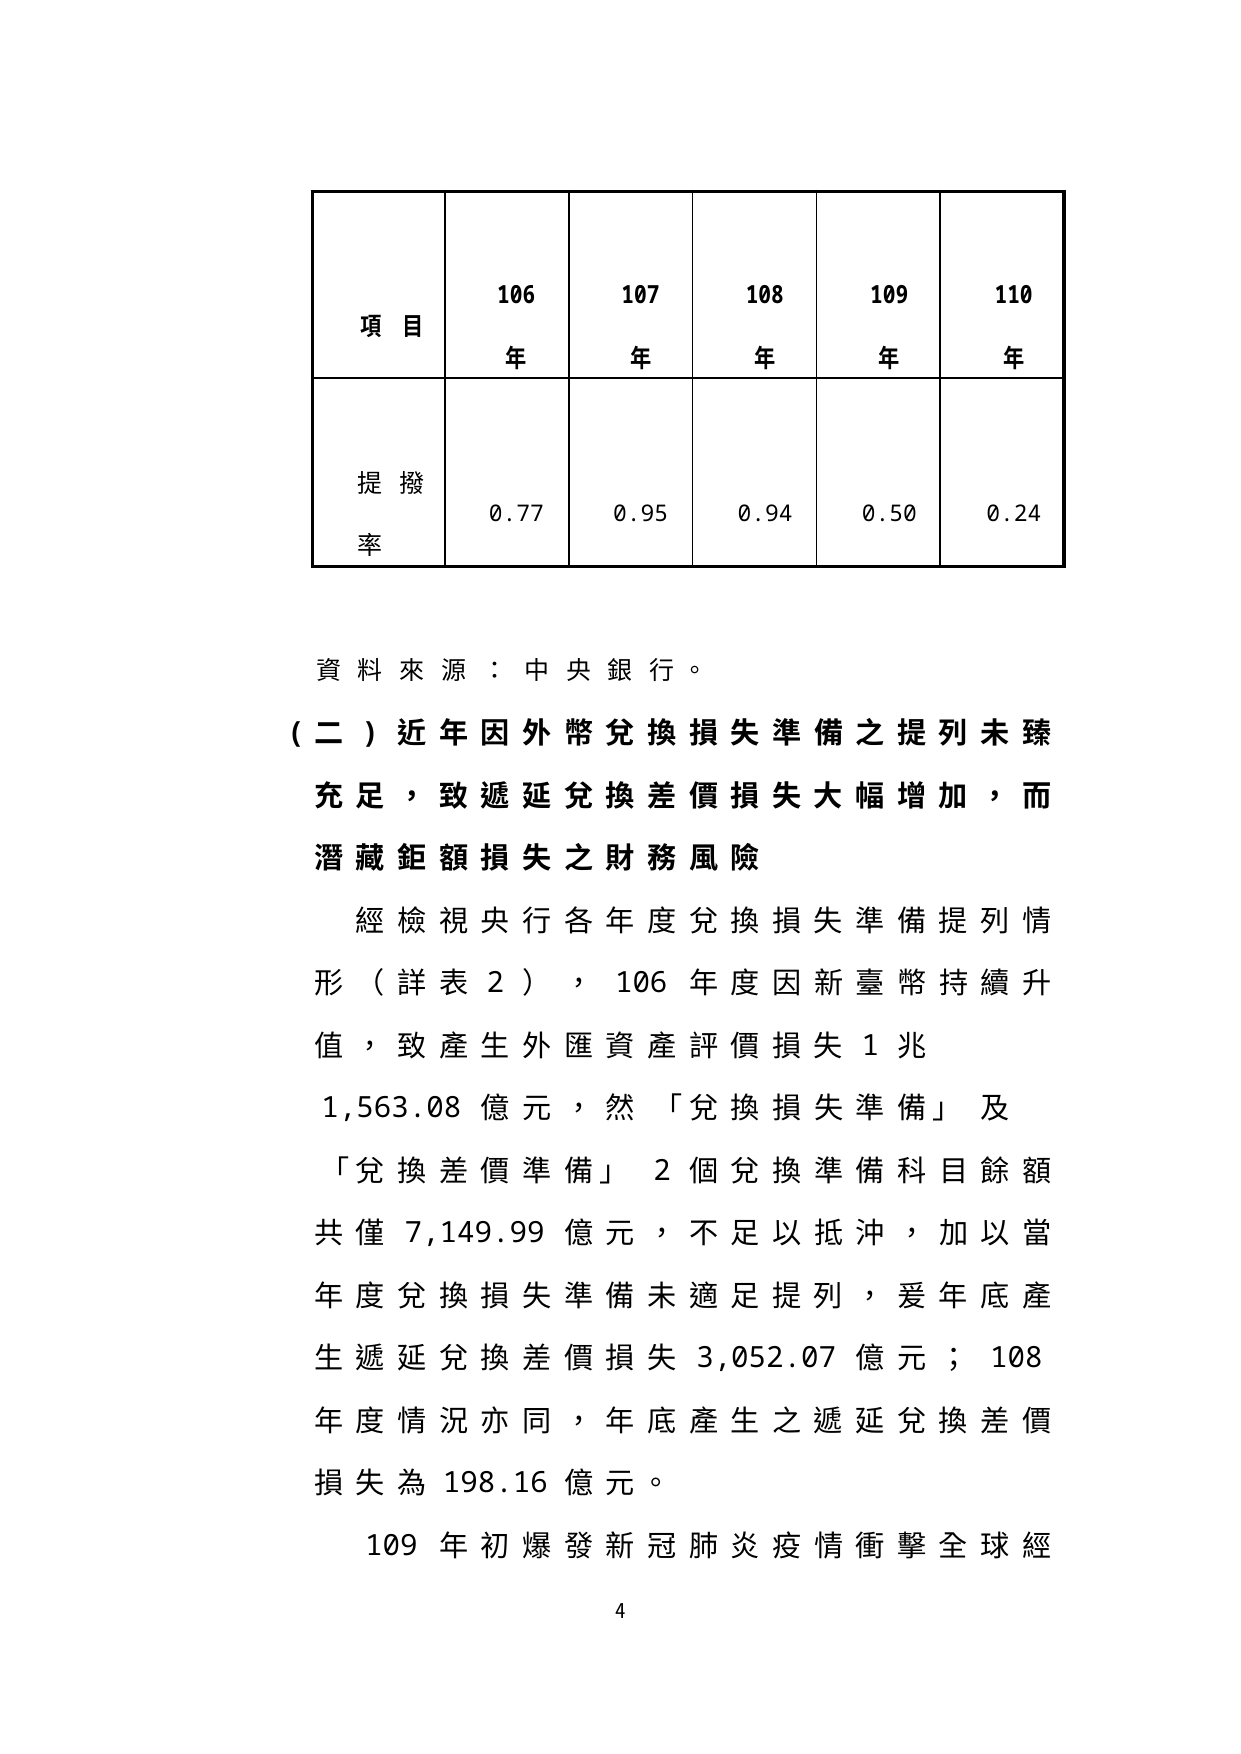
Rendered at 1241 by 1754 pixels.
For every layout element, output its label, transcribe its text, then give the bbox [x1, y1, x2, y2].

text 經檢視央行各年度兌換損失準備提列情形（詳表2），106年度因新臺幣持續升值，致產生外匯資產評價損失1兆1,563.08億元，然「兌換損失準備」及「兌換差價準備」2個兌換準備科目餘額共僅7,149.99億元，不足以抵沖，加以當年度兌換損失準備未適足提列，爰年底產生遞延兌換差價損失3,052.07億元；108年度情況亦同，年底產生之遞延兌換差價損失為198.16億元。 [271, 877, 1058, 1502]
table_cell 0.77 [446, 379, 568, 564]
table_header 108年 [693, 193, 816, 377]
table_header 109年 [817, 193, 939, 377]
table_cell 0.95 [570, 379, 692, 564]
text (二)近年因外幣兌換損失準備之提列未臻充足，致遞延兌換差價損失大幅增加，而潛藏鉅額損失之財務風險 [242, 689, 1058, 877]
text 109年初爆發新冠肺炎疫情衝擊全球經 [271, 1502, 1058, 1564]
table_cell 0.50 [817, 379, 939, 564]
table_header 項目 [314, 193, 444, 377]
table_header 110年 [941, 193, 1062, 377]
text 資料來源：中央銀行。 [301, 627, 1077, 689]
table_cell 提撥率 [314, 379, 444, 564]
table_header 106年 [446, 193, 568, 377]
table_header 107年 [570, 193, 692, 377]
table_cell 0.24 [941, 379, 1062, 564]
table_cell 0.94 [693, 379, 816, 564]
